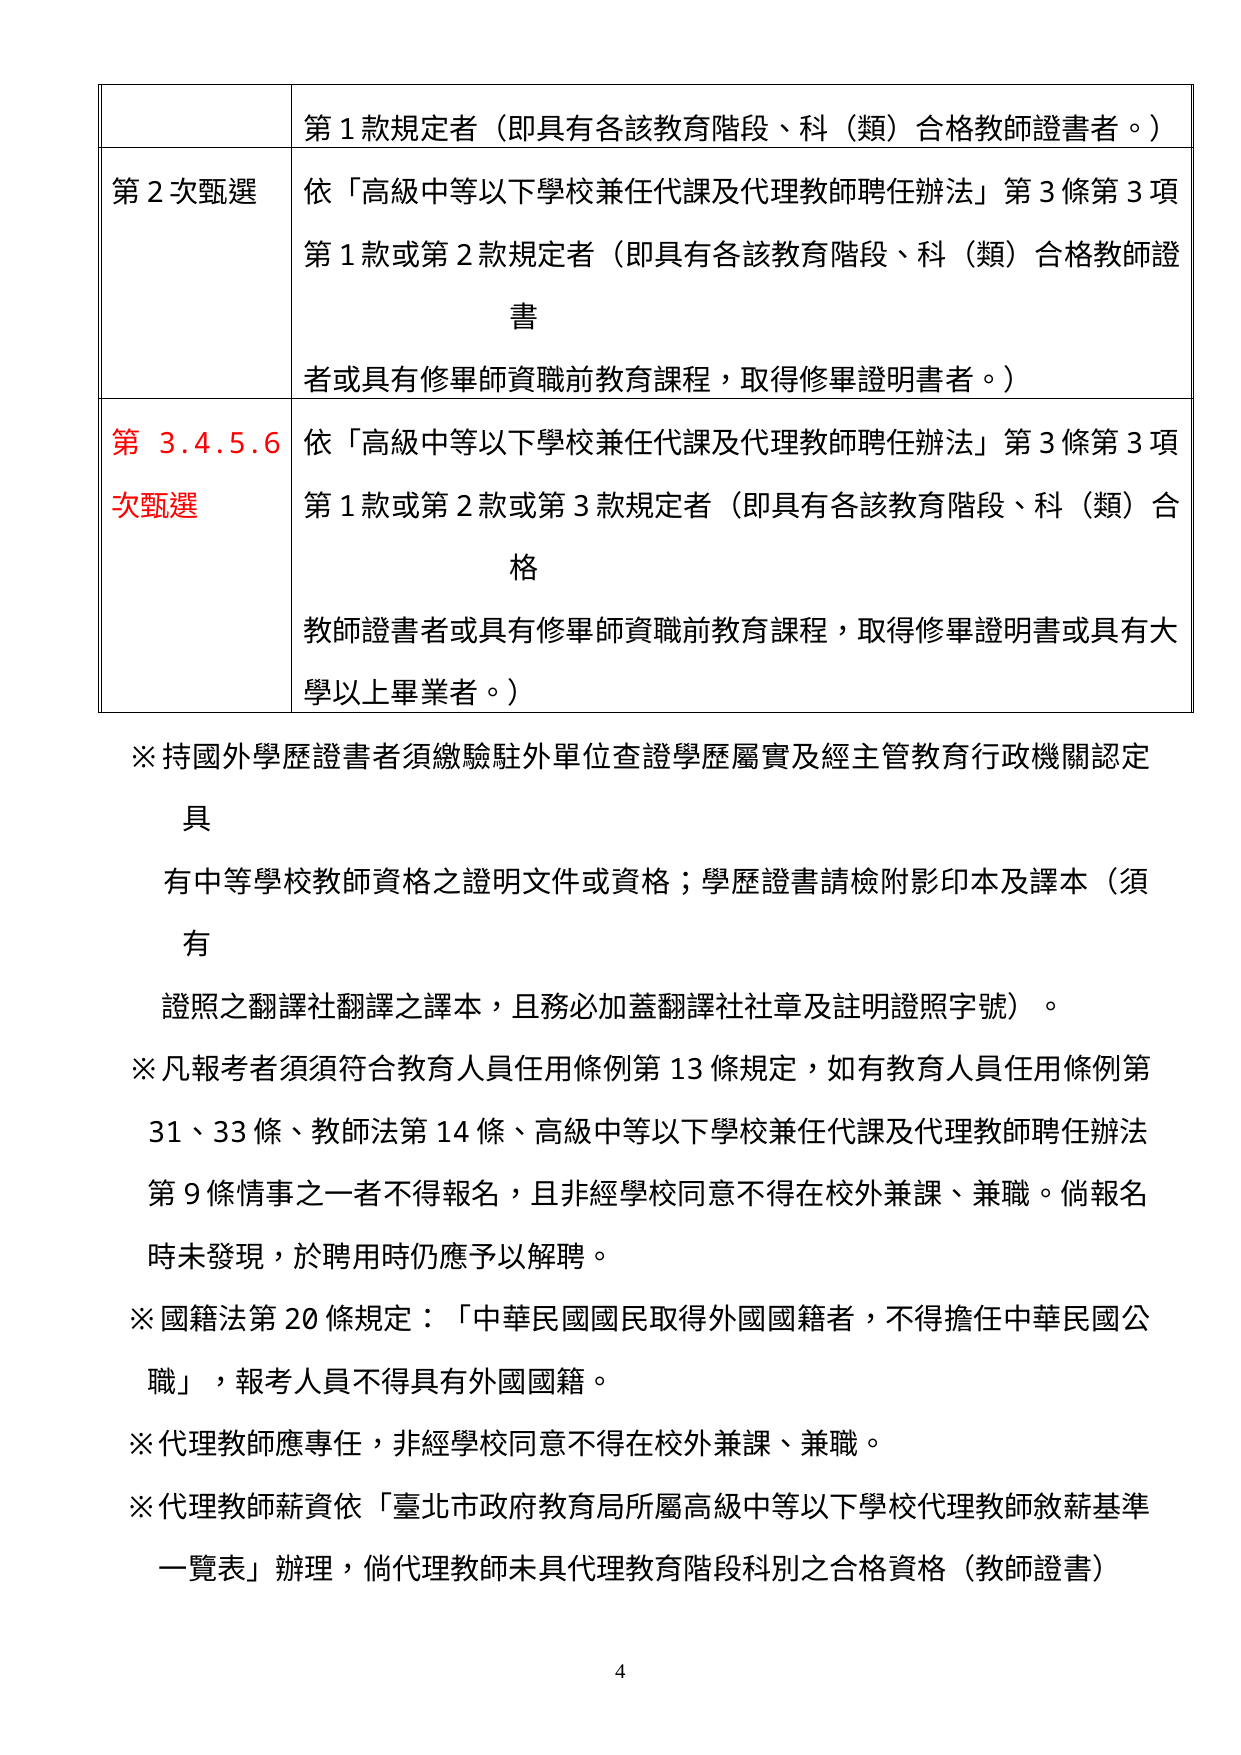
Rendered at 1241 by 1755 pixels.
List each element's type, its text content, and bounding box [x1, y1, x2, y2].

table_cell 依「高級中等以下學校兼任代課及代理教師聘任辦法」第3條第3項 第1款或第2款或第3款規定者（即具有各該教育階段、科（類）合格 教師證書者或具有修畢師資職前教育課程，取得修畢證明書或具有大 學以上畢業者。） [292, 399, 1191, 712]
table_cell 第1款規定者（即具有各該教育階段、科（類）合格教師證書者。） [292, 85, 1191, 147]
table_cell [102, 85, 291, 147]
text ※持國外學歷證書者須繳驗駐外單位查證學歷屬實及經主管教育行政機關認定具 [126, 713, 1152, 838]
table_cell 依「高級中等以下學校兼任代課及代理教師聘任辦法」第3條第3項 第1款或第2款規定者（即具有各該教育階段、科（類）合格教師證書 者或具有修畢師資職前教育課程，取得修畢證明書者。） [292, 148, 1191, 398]
table_cell 第2次甄選 [102, 148, 291, 398]
text 證照之翻譯社翻譯之譯本，且務必加蓋翻譯社社章及註明證照字號）。 [126, 963, 1152, 1025]
text ※國籍法第20條規定：「中華民國國民取得外國國籍者，不得擔任中華民國公職」，報考人員不得具有外國國籍。 [89, 1275, 1152, 1400]
table_cell 第3.4.5.6次甄選 [102, 399, 291, 712]
text ※代理教師應專任，非經學校同意不得在校外兼課、兼職。 [89, 1400, 1152, 1463]
text 有中等學校教師資格之證明文件或資格；學歷證書請檢附影印本及譯本（須有 [126, 838, 1152, 963]
text ※代理教師薪資依「臺北市政府教育局所屬高級中等以下學校代理教師敘薪基準 [89, 1463, 1152, 1525]
text ※凡報考者須須符合教育人員任用條例第13條規定，如有教育人員任用條例第31、33條、教師法第14條、高級中等以下學校兼任代課及代理教師聘任辦法第9條情事之一者不得報名，且非經學校同意不得在校外兼課、兼職。倘報名時未發現，於聘用時仍應予以解聘。 [126, 1025, 1152, 1275]
text 一覽表」辦理，倘代理教師未具代理教育階段科別之合格資格（教師證書） [89, 1525, 1152, 1588]
